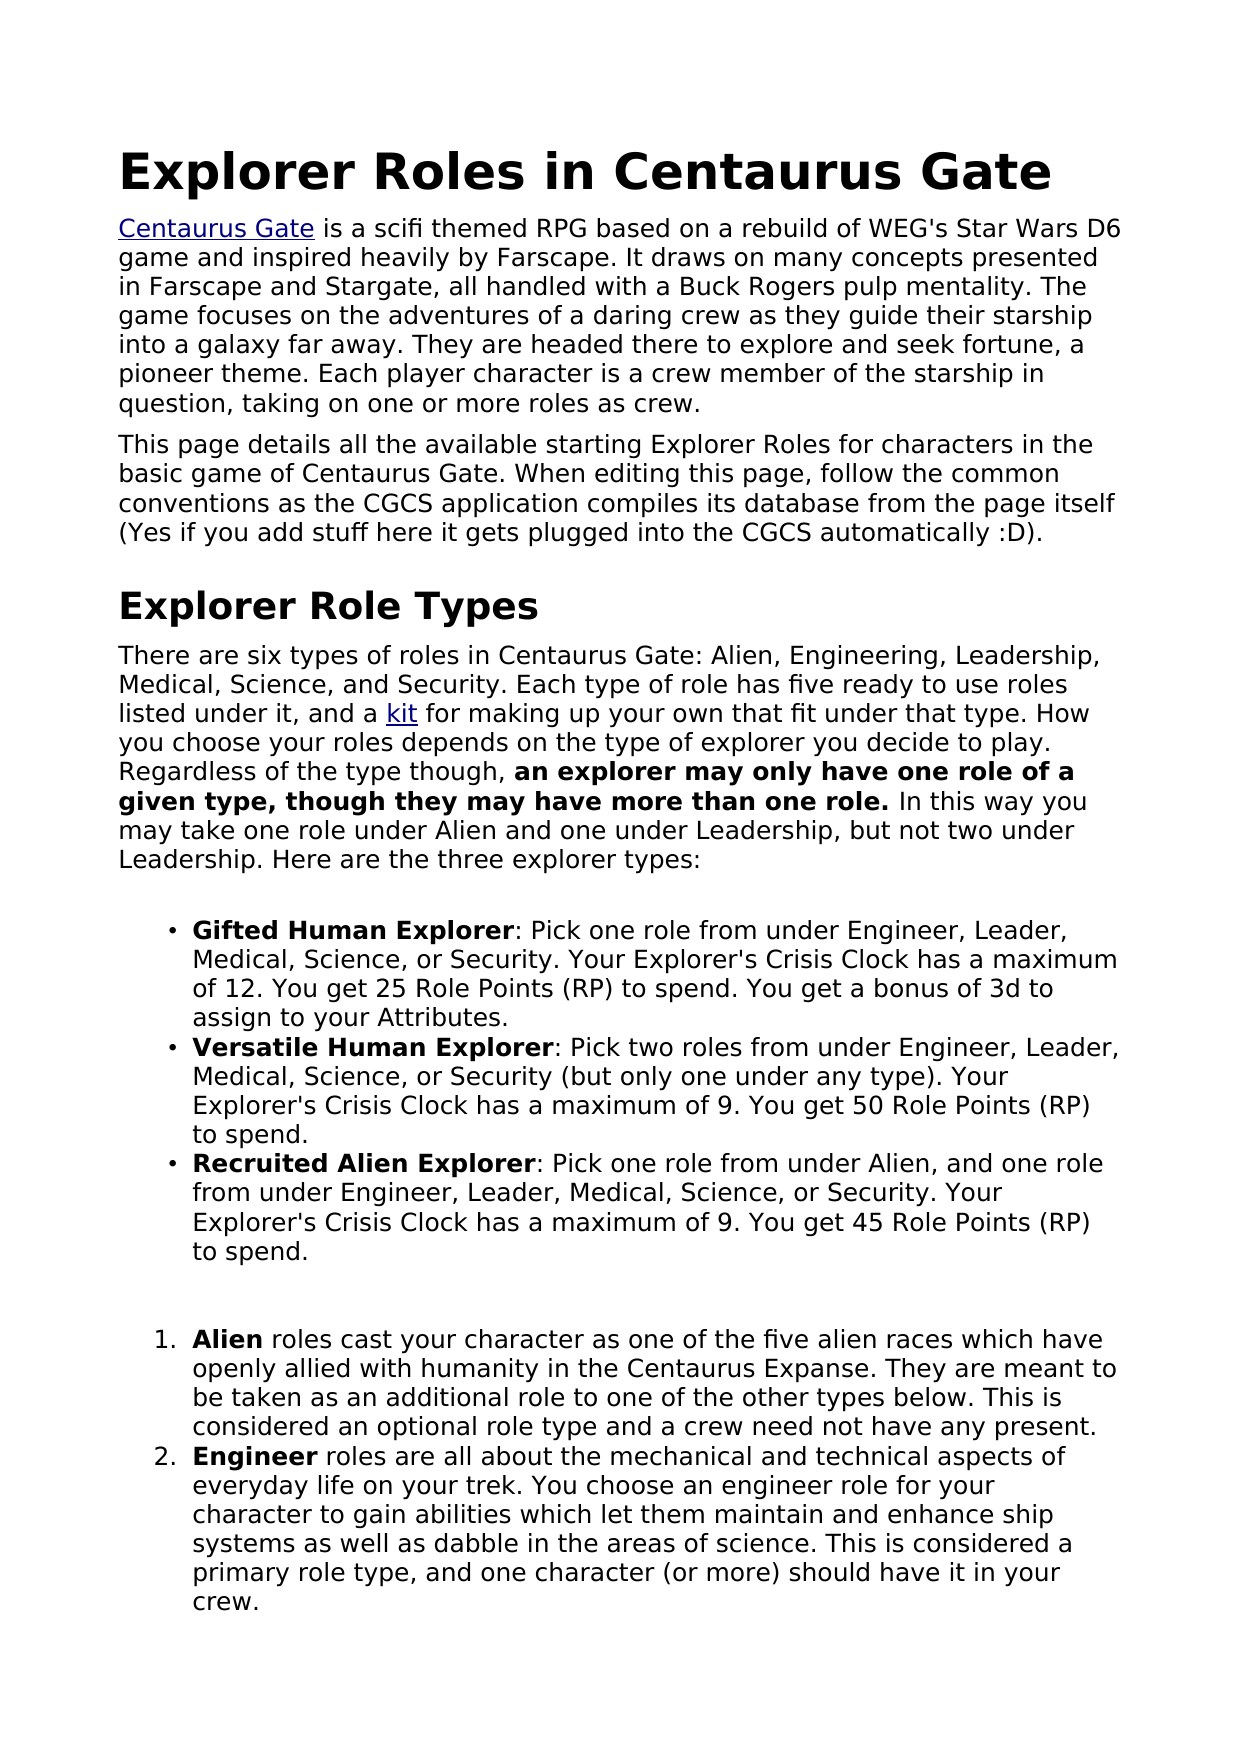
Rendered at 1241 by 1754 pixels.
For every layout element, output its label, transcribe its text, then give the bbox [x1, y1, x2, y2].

list Recruited Alien Explorer: Pick one role from under Alien, and one role from under Engineer, Leader, Medical, Science, or Security. Your Explorer's Crisis Clock has a maximum of 9. You get 45 Role Points (RP) to spend. [177, 1149, 1122, 1266]
list Versatile Human Explorer: Pick two roles from under Engineer, Leader, Medical, Science, or Security (but only one under any type). Your Explorer's Crisis Clock has a maximum of 9. You get 50 Role Points (RP) to spend. [177, 1033, 1122, 1149]
list Engineer roles are all about the mechanical and technical aspects of everyday life on your trek. You choose an engineer role for your character to gain abilities which let them maintain and enhance ship systems as well as dabble in the areas of science. This is considered a primary role type, and one character (or more) should have it in your crew. [177, 1442, 1122, 1617]
subtitle Explorer Role Types [118, 585, 1122, 628]
text Centaurus Gate is a scifi themed RPG based on a rebuild of WEG's Star Wars D6 game and inspired heavily by Farscape. It draws on many concepts presented in Farscape and Stargate, all handled with a Buck Rogers pulp mentality. The game focuses on the adventures of a daring crew as they guide their starship into a galaxy far away. They are headed there to explore and seek fortune, a pioneer theme. Each player character is a crew member of the starship in question, taking on one or more roles as crew. [118, 214, 1122, 418]
list Gifted Human Explorer: Pick one role from under Engineer, Leader, Medical, Science, or Security. Your Explorer's Crisis Clock has a maximum of 12. You get 25 Role Points (RP) to spend. You get a bonus of 3d to assign to your Attributes. [177, 916, 1122, 1033]
subtitle Explorer Roles in Centaurus Gate [118, 143, 1122, 201]
text There are six types of roles in Centaurus Gate: Alien, Engineering, Leadership, Medical, Science, and Security. Each type of role has five ready to use roles listed under it, and a kit for making up your own that fit under that type. How you choose your roles depends on the type of explorer you decide to play. Regardless of the type though, an explorer may only have one role of a given type, though they may have more than one role. In this way you may take one role under Alien and one under Leadership, but not two under Leadership. Here are the three explorer types: [118, 641, 1122, 874]
list Alien roles cast your character as one of the five alien races which have openly allied with humanity in the Centaurus Expanse. They are meant to be taken as an additional role to one of the other types below. This is considered an optional role type and a crew need not have any present. [177, 1325, 1122, 1442]
text This page details all the available starting Explorer Roles for characters in the basic game of Centaurus Gate. When editing this page, follow the common conventions as the CGCS application compiles its database from the page itself (Yes if you add stuff here it gets plugged into the CGCS automatically :D). [118, 431, 1122, 547]
